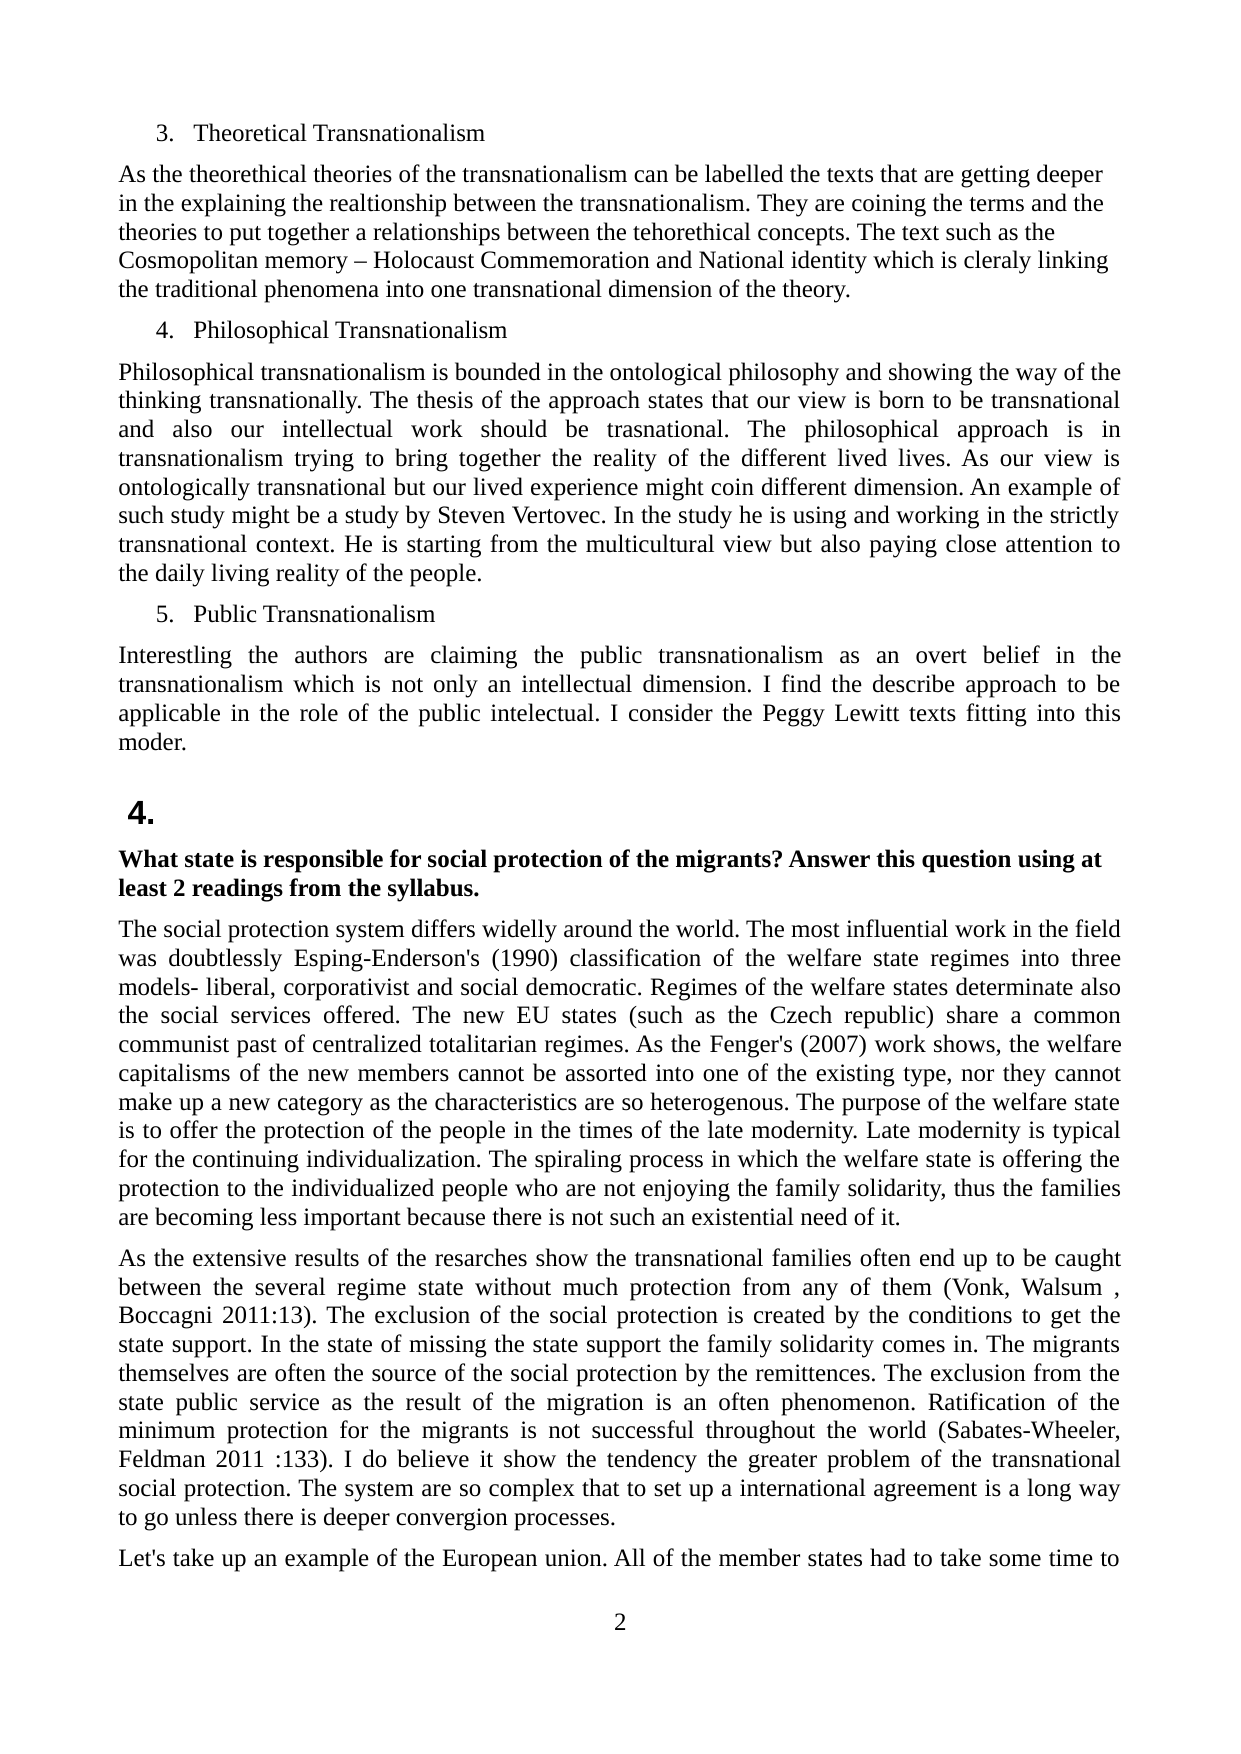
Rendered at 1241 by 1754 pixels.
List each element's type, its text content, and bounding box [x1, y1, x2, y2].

text Interestling the authors are claiming the public transnationalism as an overt belief in the transnationalism which is not only an intellectual dimension. I find the describe approach to be applicable in the role of the public intelectual. I consider the Peggy Lewitt texts fitting into this moder. [118, 641, 1122, 756]
list Theoretical Transnationalism [156, 118, 1122, 147]
list Philosophical Transnationalism [156, 316, 1122, 344]
text Philosophical transnationalism is bounded in the ontological philosophy and showing the way of the thinking transnationally. The thesis of the approach states that our view is born to be transnational and also our intellectual work should be trasnational. The philosophical approach is in transnationalism trying to bring together the reality of the different lived lives. As our view is ontologically transnational but our lived experience might coin different dimension. An example of such study might be a study by Steven Vertovec. In the study he is using and working in the strictly transnational context. He is starting from the multicultural view but also paying close attention to the daily living reality of the people. [118, 357, 1122, 587]
text Let's take up an example of the European union. All of the member states had to take some time to [118, 1543, 1122, 1572]
text As the theorethical theories of the transnationalism can be labelled the texts that are getting deeper in the explaining the realtionship between the transnationalism. They are coining the terms and the theories to put together a relationships between the tehorethical concepts. The text such as the Cosmopolitan memory – Holocaust Commemoration and National identity which is cleraly linking the traditional phenomena into one transnational dimension of the theory. [118, 159, 1122, 303]
list Public Transnationalism [156, 599, 1122, 628]
subtitle 4. [118, 793, 1122, 832]
text What state is responsible for social protection of the migrants? Answer this question using at least 2 readings from the syllabus. [118, 844, 1122, 902]
text The social protection system differs widelly around the world. The most influential work in the field was doubtlessly Esping-Enderson's (1990) classification of the welfare state regimes into three models- liberal, corporativist and social democratic. Regimes of the welfare states determinate also the social services offered. The new EU states (such as the Czech republic) share a common communist past of centralized totalitarian regimes. As the Fenger's (2007) work shows, the welfare capitalisms of the new members cannot be assorted into one of the existing type, nor they cannot make up a new category as the characteristics are so heterogenous. The purpose of the welfare state is to offer the protection of the people in the times of the late modernity. Late modernity is typical for the continuing individualization. The spiraling process in which the welfare state is offering the protection to the individualized people who are not enjoying the family solidarity, thus the families are becoming less important because there is not such an existential need of it. [118, 914, 1122, 1231]
text As the extensive results of the resarches show the transnational families often end up to be caught between the several regime state without much protection from any of them (Vonk, Walsum , Boccagni 2011:13). The exclusion of the social protection is created by the conditions to get the state support. In the state of missing the state support the family solidarity comes in. The migrants themselves are often the source of the social protection by the remittences. The exclusion from the state public service as the result of the migration is an often phenomenon. Ratification of the minimum protection for the migrants is not successful throughout the world (Sabates-Wheeler, Feldman 2011 :133). I do believe it show the tendency the greater problem of the transnational social protection. The system are so complex that to set up a international agreement is a long way to go unless there is deeper convergion processes. [118, 1243, 1122, 1531]
